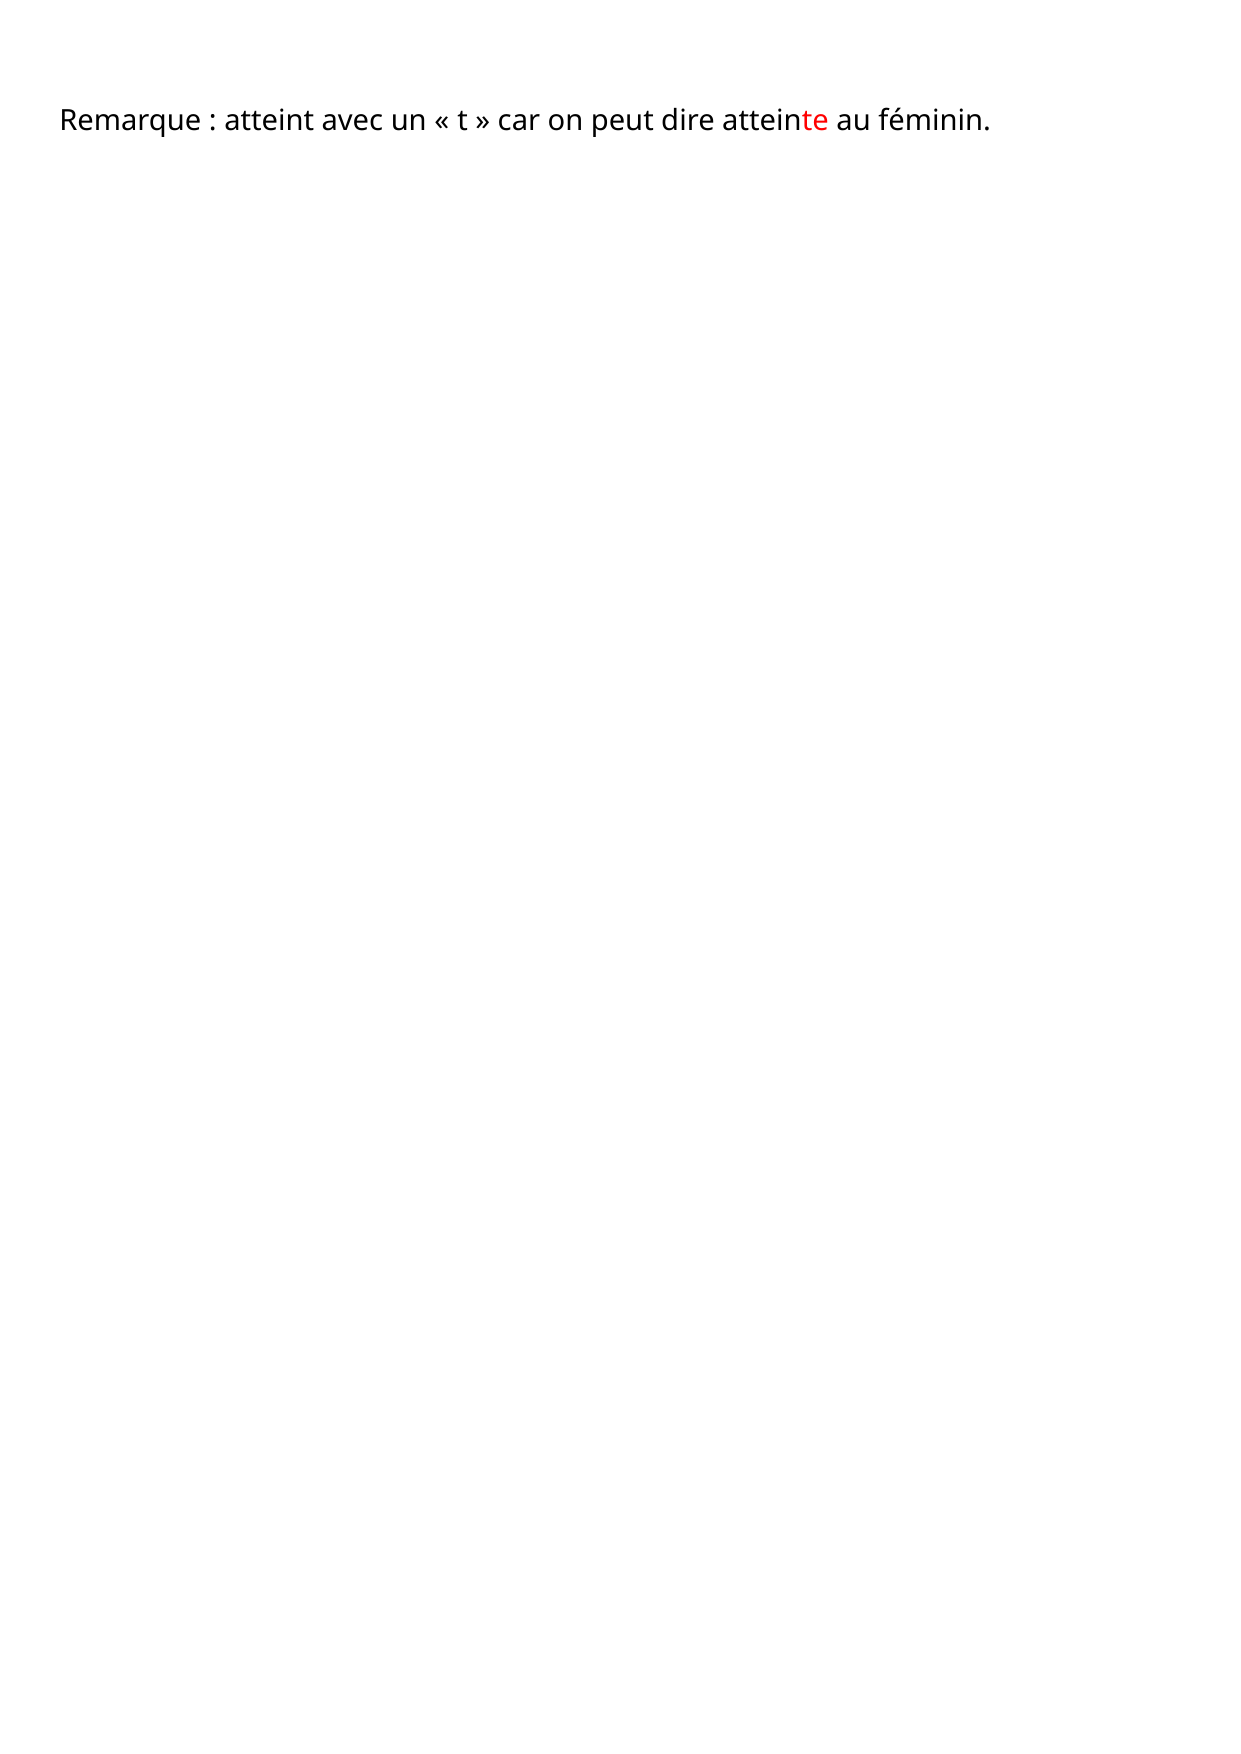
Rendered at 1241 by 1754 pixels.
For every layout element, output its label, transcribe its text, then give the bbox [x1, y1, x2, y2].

text Remarque : atteint avec un « t » car on peut dire atteinte au féminin. [59, 99, 1181, 138]
